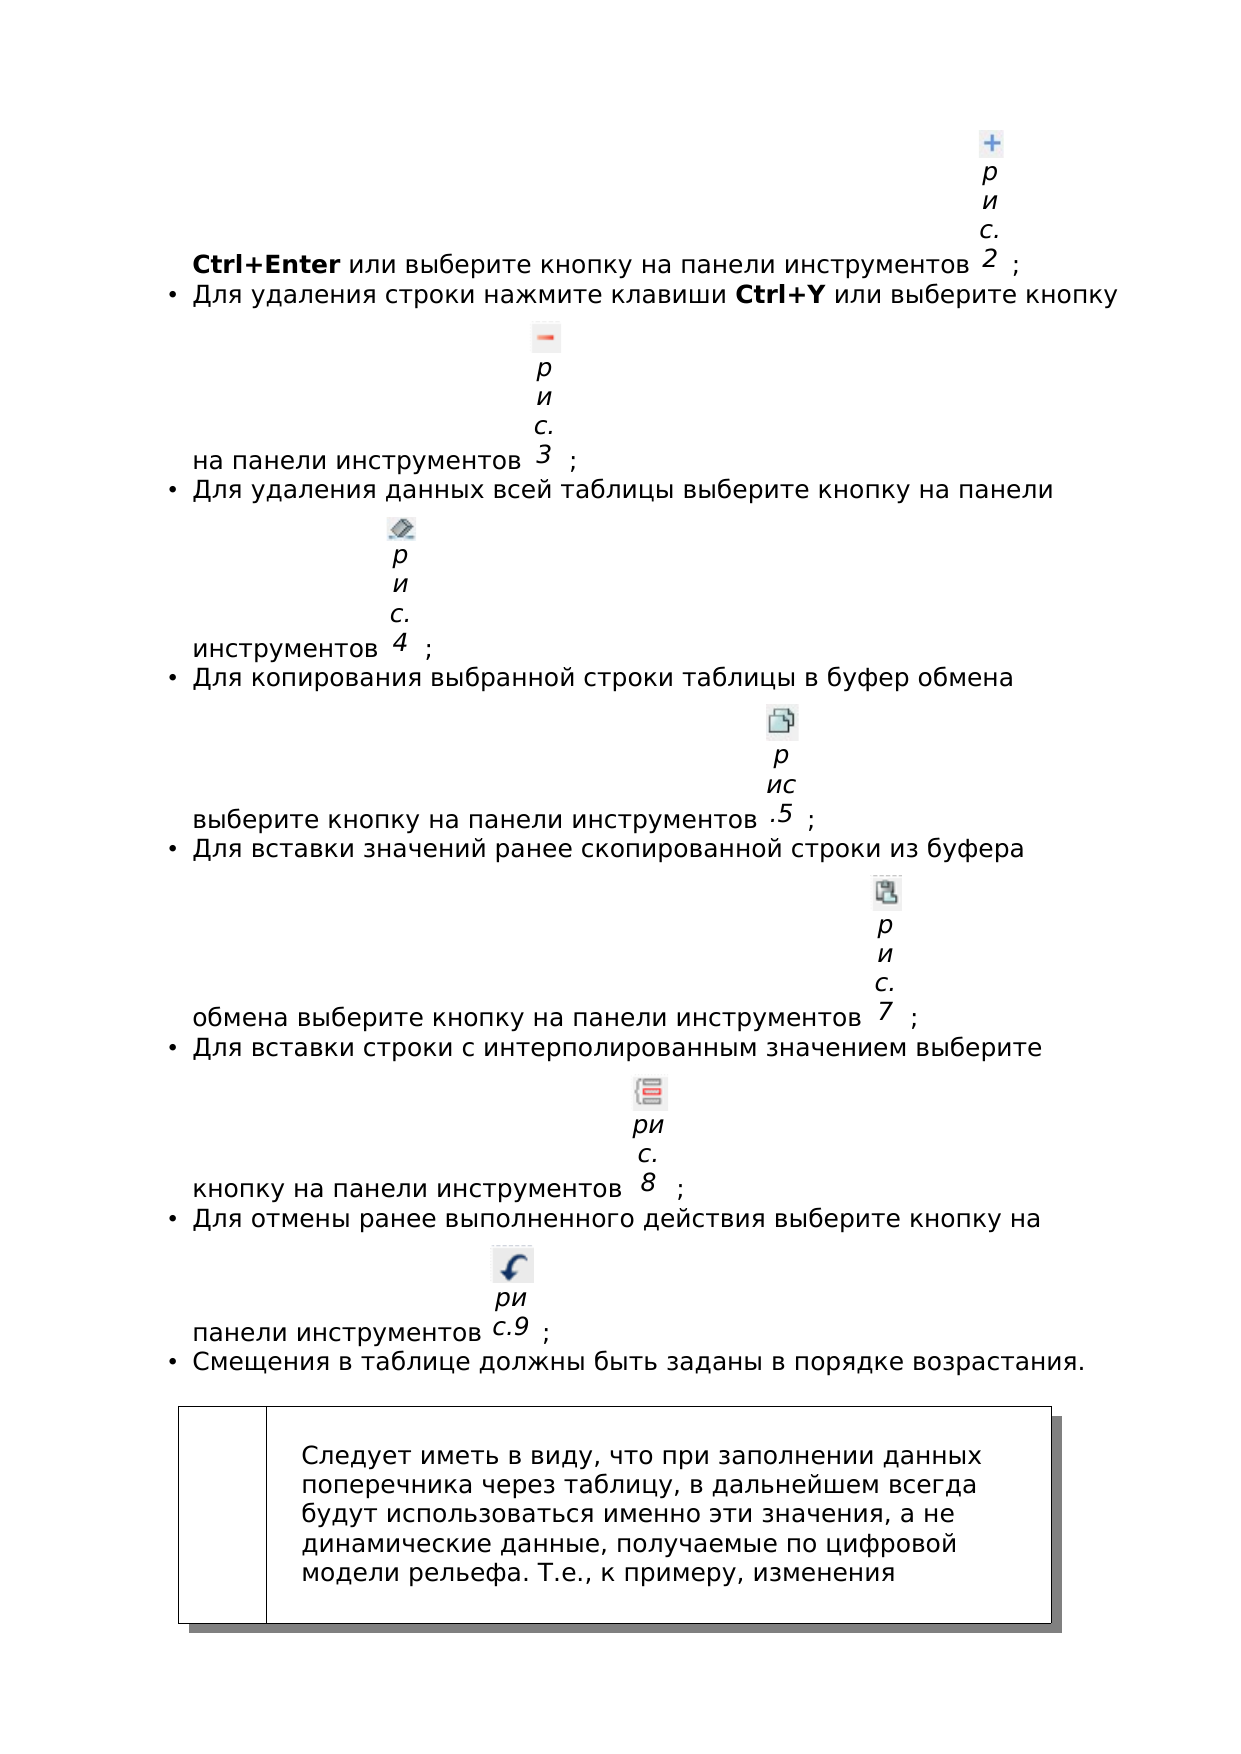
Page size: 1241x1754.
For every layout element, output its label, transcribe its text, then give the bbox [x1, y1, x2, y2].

list Для удаления строки нажмите клавиши Ctrl+Y или выберите кнопку на панели инструментов ; [177, 280, 1122, 475]
table_header Следует иметь в виду, что при заполнении данных поперечника через таблицу, в дальнейшем всегда будут использоваться именно эти значения, а не динамические данные, получаемые по цифровой модели рельефа. Т.е., к примеру, изменения [267, 1407, 1051, 1623]
list рис.4 [387, 541, 416, 657]
list рис.7 [871, 911, 902, 1027]
picture [630, 1074, 669, 1111]
list Ctrl+Enter или выберите кнопку на панели инструментов ; [177, 118, 1122, 280]
picture [870, 875, 902, 911]
picture [766, 704, 799, 741]
list Для копирования выбранной строки таблицы в буфер обмена выберите кнопку на панели инструментов ; [177, 663, 1122, 834]
list Для вставки значений ранее скопированной строки из буфера обмена выберите кнопку на панели инструментов ; [177, 834, 1122, 1033]
list рис.9 [490, 1283, 534, 1341]
picture [978, 130, 1004, 158]
picture [529, 321, 562, 353]
list рис.8 [631, 1111, 668, 1198]
list Смещения в таблице должны быть заданы в порядке возрастания. [177, 1347, 1122, 1376]
list Для вставки строки с интерполированным значением выберите кнопку на панели инструментов ; [177, 1033, 1122, 1204]
list рис.2 [979, 158, 1004, 274]
picture [386, 517, 417, 541]
list Для удаления данных всей таблицы выберите кнопку на панели инструментов ; [177, 475, 1122, 663]
list рис.5 [766, 741, 799, 828]
table_header [179, 1407, 266, 1623]
list Для отмены ранее выполненного действия выберите кнопку на панели инструментов ; [177, 1204, 1122, 1347]
picture [490, 1245, 534, 1283]
list рис.3 [530, 353, 561, 469]
